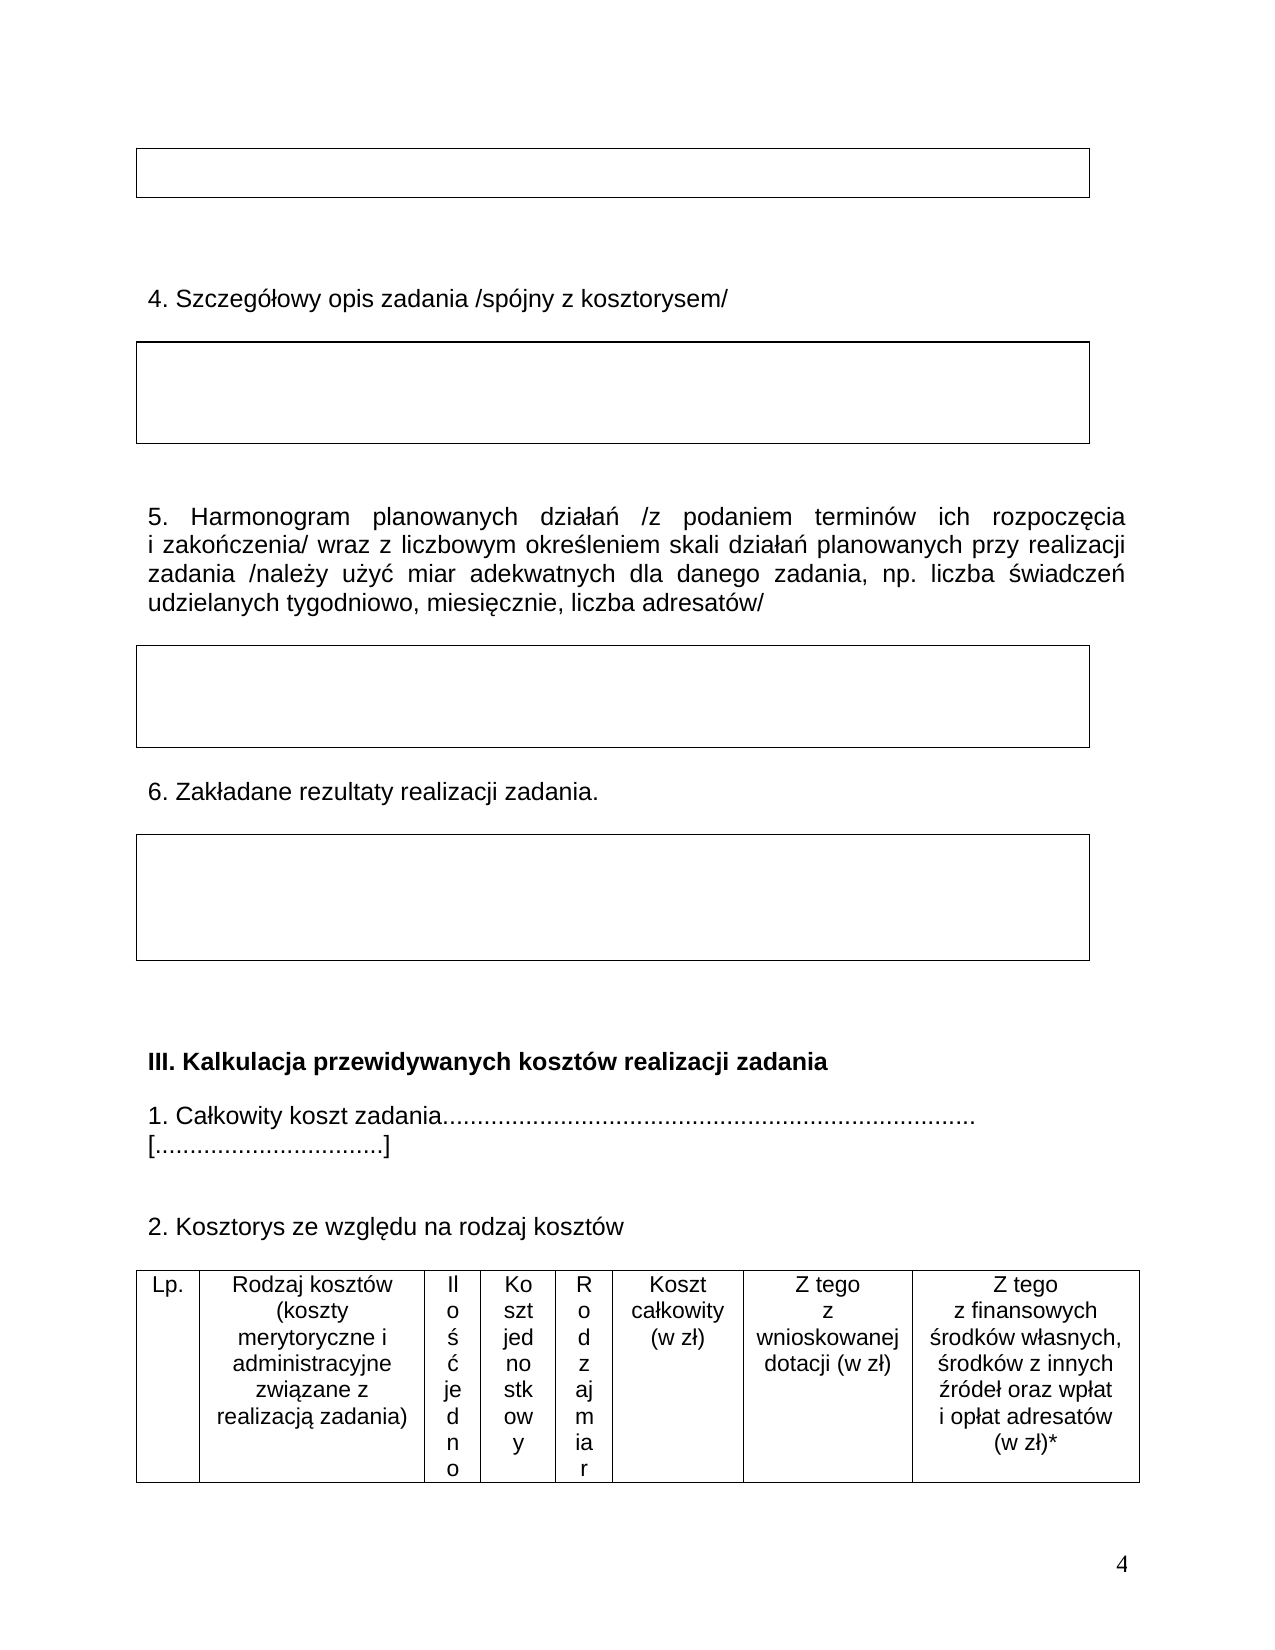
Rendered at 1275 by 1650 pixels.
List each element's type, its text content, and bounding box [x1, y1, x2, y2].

table_header Z tego z wnioskowanej dotacji (w zł) [744, 1271, 912, 1482]
table_header Koszt całkowity (w zł) [613, 1271, 743, 1482]
table_header [137, 646, 1089, 747]
table_header [137, 149, 1089, 197]
table_header Lp. [137, 1271, 199, 1482]
table_header Koszt jednostkowy [481, 1271, 555, 1482]
text 6. Zakładane rezultaty realizacji zadania. [148, 777, 1127, 806]
subtitle III. Kalkulacja przewidywanych kosztów realizacji zadania [148, 1047, 1127, 1076]
table_header Z tego z finansowych środków własnych, środków z innych źródeł oraz wpłat i opłat adresatów (w zł)* [913, 1271, 1139, 1482]
text 4. Szczegółowy opis zadania /spójny z kosztorysem/ [148, 284, 1127, 313]
table_header [137, 343, 1089, 443]
table_header [137, 835, 1089, 960]
table_header Rodzaj miar [556, 1271, 612, 1482]
text 1. Całkowity koszt zadania.............................................................................[.................................] [148, 1101, 1127, 1158]
table_header Ilość jedno [425, 1271, 480, 1482]
text 5. Harmonogram planowanych działań /z podaniem terminów ich rozpoczęcia i zakończenia/ wraz z liczbowym określeniem skali działań planowanych przy realizacji zadania /należy użyć miar adekwatnych dla danego zadania, np. liczba świadczeń udzielanych tygodniowo, miesięcznie, liczba adresatów/ [148, 502, 1127, 617]
table_header Rodzaj kosztów (koszty merytoryczne i administracyjne związane z realizacją zadania) [200, 1271, 424, 1482]
subtitle 2. Kosztorys ze względu na rodzaj kosztów [148, 1212, 1127, 1241]
